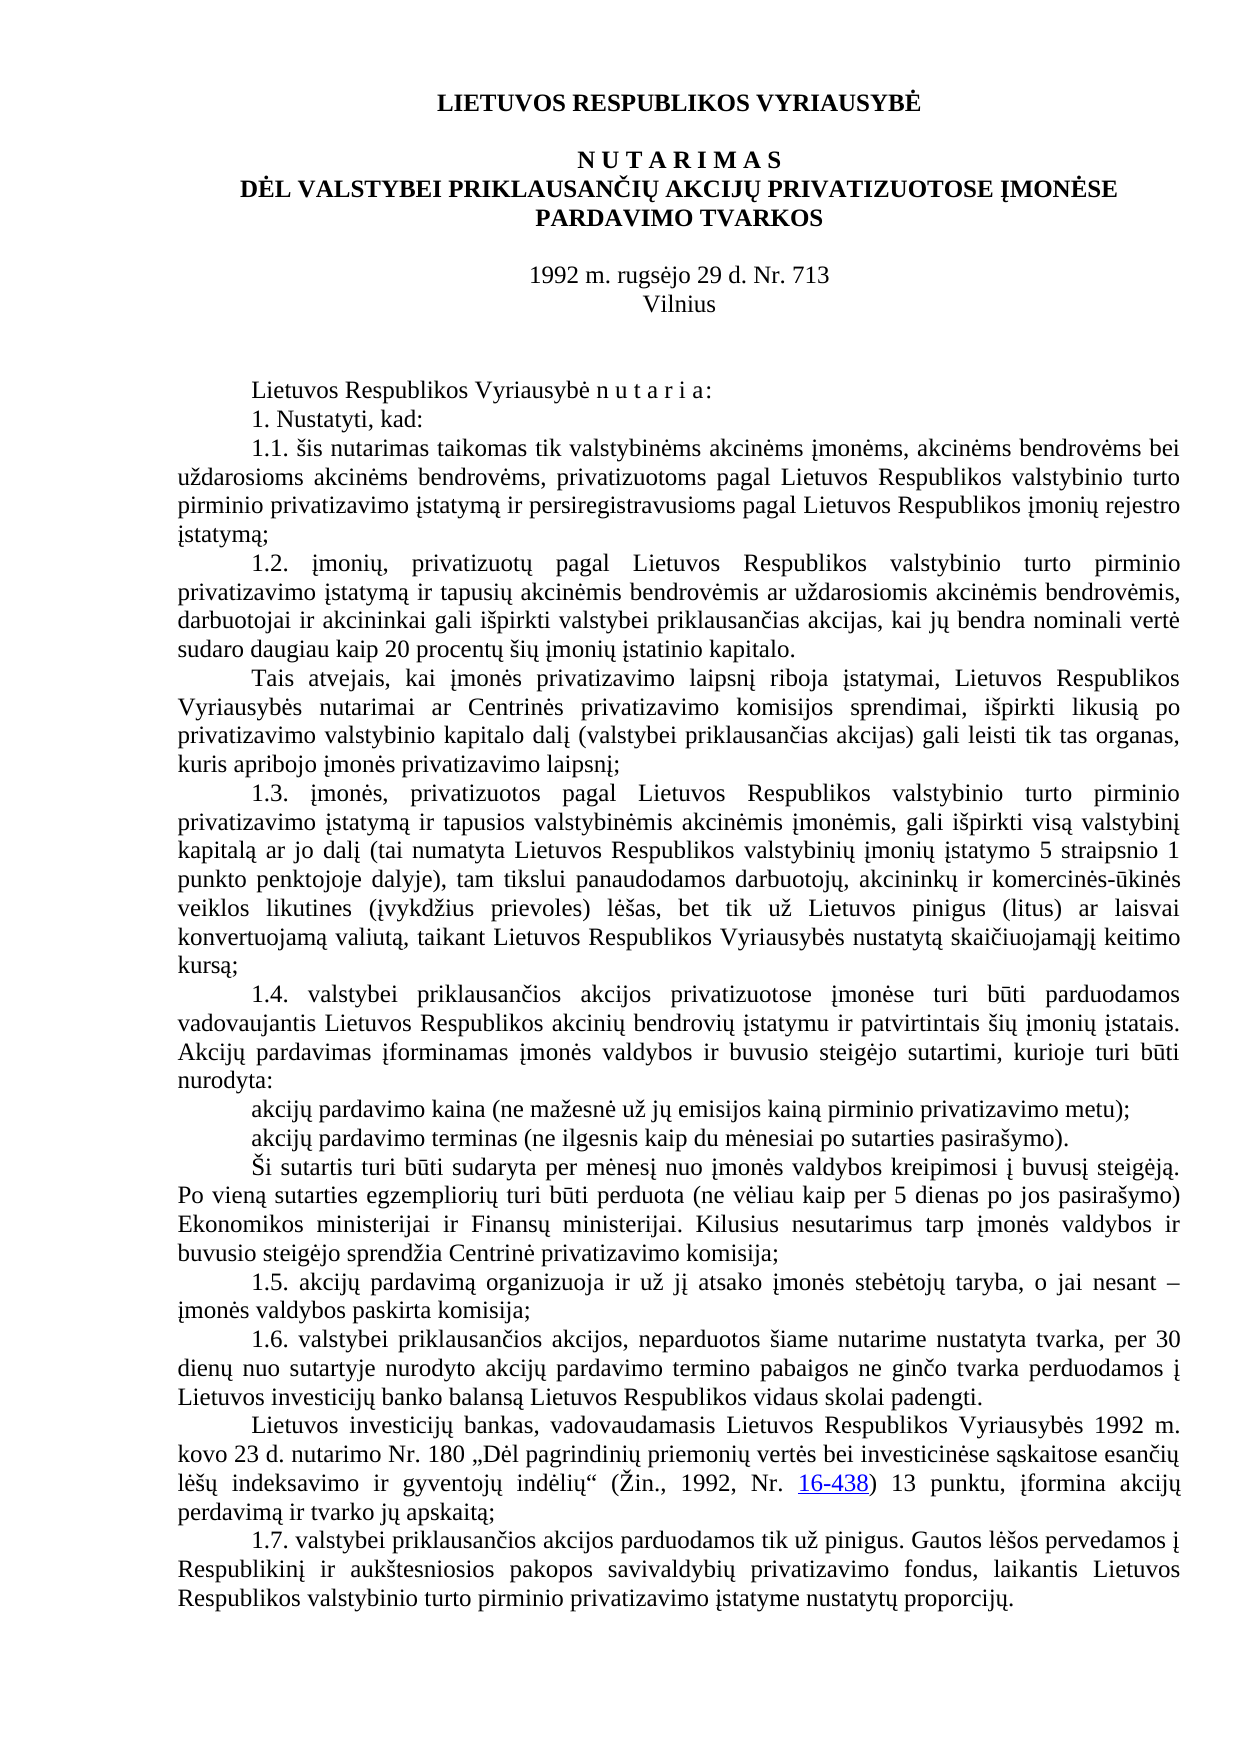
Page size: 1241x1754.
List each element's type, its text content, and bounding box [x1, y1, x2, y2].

text N U T A R I M A S [177, 145, 1181, 174]
text LIETUVOS RESPUBLIKOS VYRIAUSYBĖ [177, 88, 1181, 117]
text Ši sutartis turi būti sudaryta per mėnesį nuo įmonės valdybos kreipimosi į buvusį steigėją. Po vieną sutarties egzempliorių turi būti perduota (ne vėliau kaip per 5 dienas po jos pasirašymo) Ekonomikos ministerijai ir Finansų ministerijai. Kilusius nesutarimus tarp įmonės valdybos ir buvusio steigėjo sprendžia Centrinė privatizavimo komisija; [177, 1152, 1181, 1267]
text 1.2. įmonių, privatizuotų pagal Lietuvos Respublikos valstybinio turto pirminio privatizavimo įstatymą ir tapusių akcinėmis bendrovėmis ar uždarosiomis akcinėmis bendrovėmis, darbuotojai ir akcininkai gali išpirkti valstybei priklausančias akcijas, kai jų bendra nominali vertė sudaro daugiau kaip 20 procentų šių įmonių įstatinio kapitalo. [177, 548, 1181, 663]
text 1.4. valstybei priklausančios akcijos privatizuotose įmonėse turi būti parduodamos vadovaujantis Lietuvos Respublikos akcinių bendrovių įstatymu ir patvirtintais šių įmonių įstatais. Akcijų pardavimas įforminamas įmonės valdybos ir buvusio steigėjo sutartimi, kurioje turi būti nurodyta: [177, 979, 1181, 1094]
text 1992 m. rugsėjo 29 d. Nr. 713 [177, 260, 1181, 289]
text 1.1. šis nutarimas taikomas tik valstybinėms akcinėms įmonėms, akcinėms bendrovėms bei uždarosioms akcinėms bendrovėms, privatizuotoms pagal Lietuvos Respublikos valstybinio turto pirminio privatizavimo įstatymą ir persiregistravusioms pagal Lietuvos Respublikos įmonių rejestro įstatymą; [177, 433, 1181, 548]
text 1.3. įmonės, privatizuotos pagal Lietuvos Respublikos valstybinio turto pirminio privatizavimo įstatymą ir tapusios valstybinėmis akcinėmis įmonėmis, gali išpirkti visą valstybinį kapitalą ar jo dalį (tai numatyta Lietuvos Respublikos valstybinių įmonių įstatymo 5 straipsnio 1 punkto penktojoje dalyje), tam tikslui panaudodamos darbuotojų, akcininkų ir komercinės-ūkinės veiklos likutines (įvykdžius prievoles) lėšas, bet tik už Lietuvos pinigus (litus) ar laisvai konvertuojamą valiutą, taikant Lietuvos Respublikos Vyriausybės nustatytą skaičiuojamąjį keitimo kursą; [177, 778, 1181, 979]
text 1.7. valstybei priklausančios akcijos parduodamos tik už pinigus. Gautos lėšos pervedamos į Respublikinį ir aukštesniosios pakopos savivaldybių privatizavimo fondus, laikantis Lietuvos Respublikos valstybinio turto pirminio privatizavimo įstatyme nustatytų proporcijų. [177, 1525, 1181, 1612]
text Lietuvos investicijų bankas, vadovaudamasis Lietuvos Respublikos Vyriausybės 1992 m. kovo 23 d. nutarimo Nr. 180 „Dėl pagrindinių priemonių vertės bei investicinėse sąskaitose esančių lėšų indeksavimo ir gyventojų indėlių“ (Žin., 1992, Nr. 16-438) 13 punktu, įformina akcijų perdavimą ir tvarko jų apskaitą; [177, 1410, 1181, 1525]
text akcijų pardavimo terminas (ne ilgesnis kaip du mėnesiai po sutarties pasirašymo). [177, 1123, 1181, 1152]
text akcijų pardavimo kaina (ne mažesnė už jų emisijos kainą pirminio privatizavimo metu); [177, 1094, 1181, 1123]
text Lietuvos Respublikos Vyriausybė nutaria: [177, 375, 1181, 404]
text 1.6. valstybei priklausančios akcijos, neparduotos šiame nutarime nustatyta tvarka, per 30 dienų nuo sutartyje nurodyto akcijų pardavimo termino pabaigos ne ginčo tvarka perduodamos į Lietuvos investicijų banko balansą Lietuvos Respublikos vidaus skolai padengti. [177, 1324, 1181, 1410]
text Vilnius [177, 289, 1181, 318]
text 1.5. akcijų pardavimą organizuoja ir už jį atsako įmonės stebėtojų taryba, o jai nesant – įmonės valdybos paskirta komisija; [177, 1267, 1181, 1324]
text Tais atvejais, kai įmonės privatizavimo laipsnį riboja įstatymai, Lietuvos Respublikos Vyriausybės nutarimai ar Centrinės privatizavimo komisijos sprendimai, išpirkti likusią po privatizavimo valstybinio kapitalo dalį (valstybei priklausančias akcijas) gali leisti tik tas organas, kuris apribojo įmonės privatizavimo laipsnį; [177, 663, 1181, 778]
text 1. Nustatyti, kad: [177, 404, 1181, 433]
text DĖL VALSTYBEI PRIKLAUSANČIŲ AKCIJŲ PRIVATIZUOTOSE ĮMONĖSE PARDAVIMO TVARKOS [177, 174, 1181, 232]
